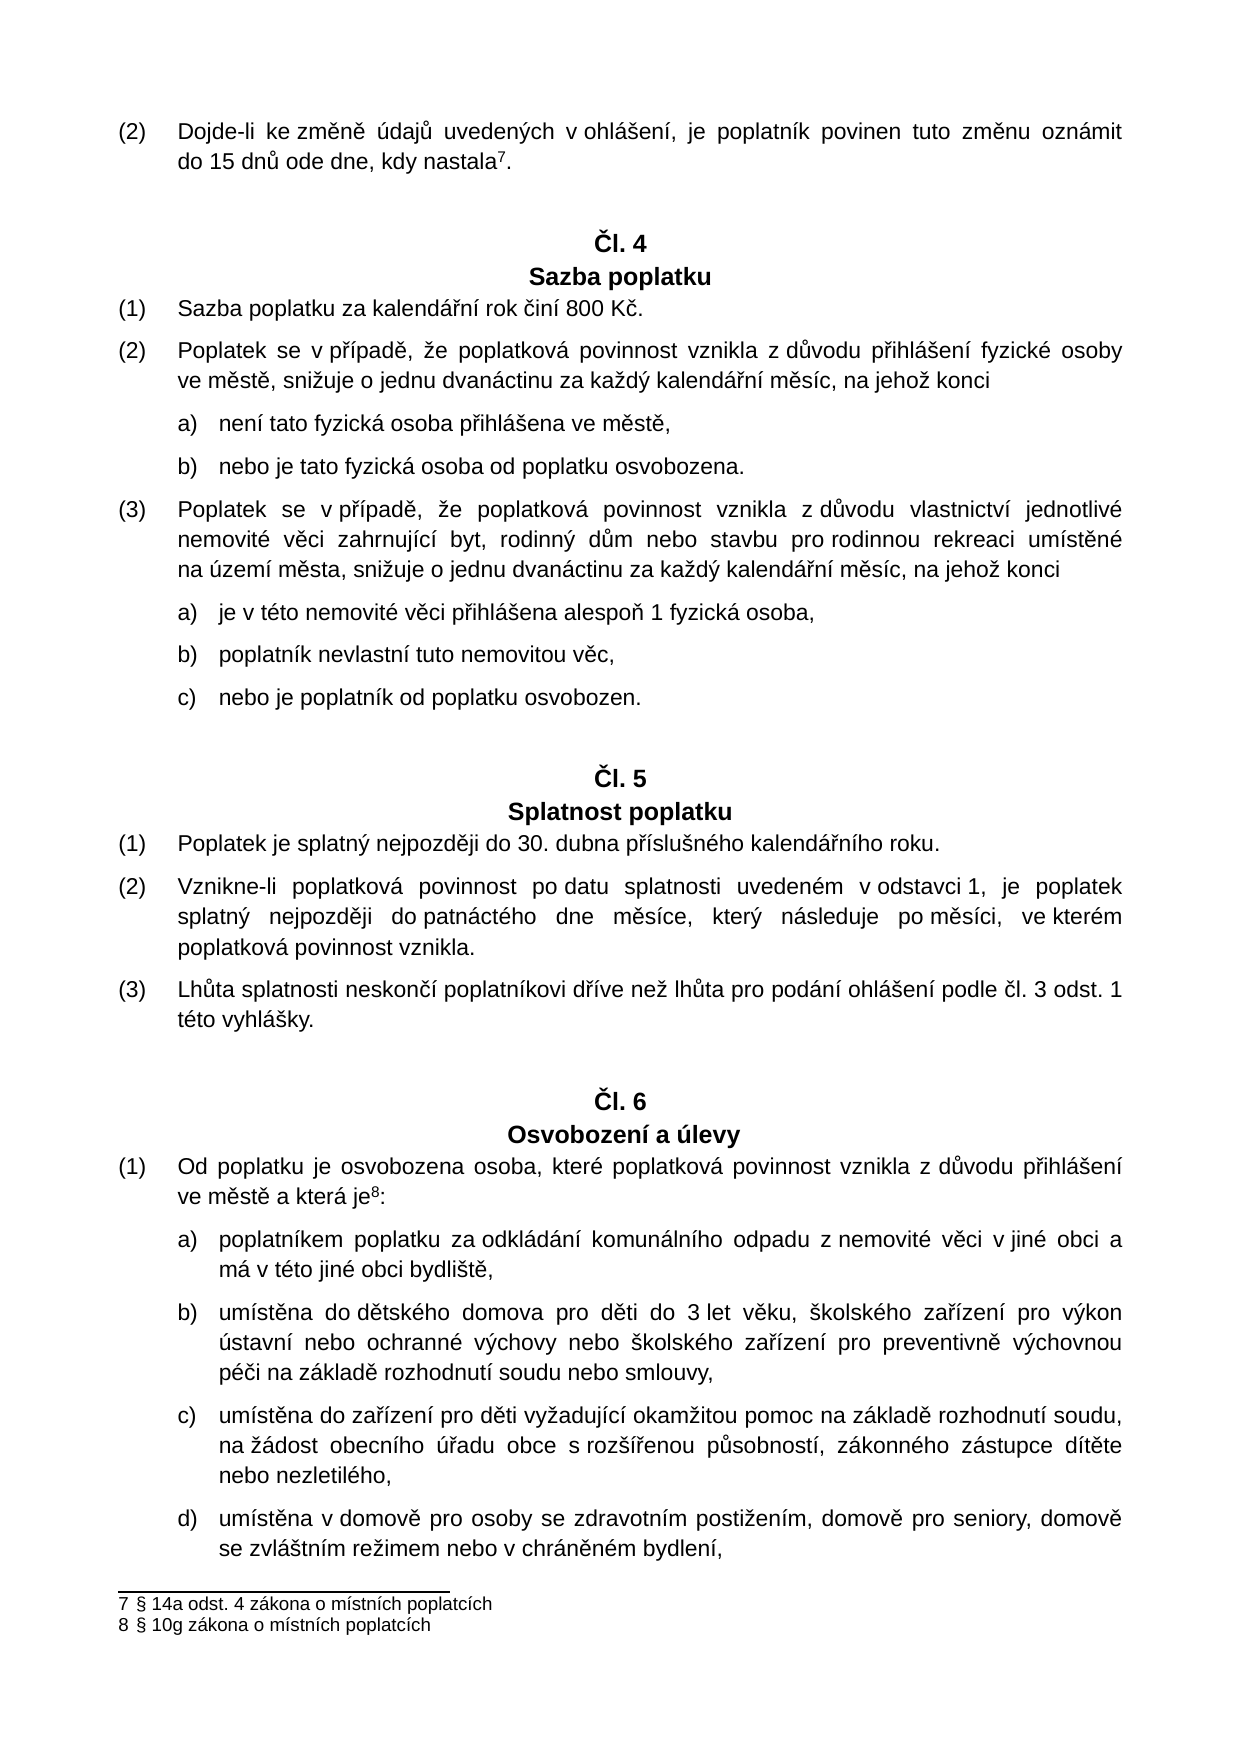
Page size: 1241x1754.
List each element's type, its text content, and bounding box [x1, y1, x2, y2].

list není tato fyzická osoba přihlášena ve městě, [177, 410, 1122, 437]
list Poplatek je splatný nejpozději do 30. dubna příslušného kalendářního roku. [118, 830, 1122, 857]
list Vznikne-li poplatková povinnost po datu splatnosti uvedeném v odstavci 1, je poplatek splatný nejpozději do patnáctého dne měsíce, který následuje po měsíci, ve kterém poplatková povinnost vznikla. [118, 873, 1122, 960]
list umístěna do zařízení pro děti vyžadující okamžitou pomoc na základě rozhodnutí soudu, na žádost obecního úřadu obce s rozšířenou působností, zákonného zástupce dítěte nebo nezletilého, [177, 1402, 1122, 1488]
subtitle Čl. 5 Splatnost poplatku [118, 764, 1122, 826]
list Poplatek se v případě, že poplatková povinnost vznikla z důvodu přihlášení fyzické osoby ve městě, snižuje o jednu dvanáctinu za každý kalendářní měsíc, na jehož konci [118, 337, 1122, 394]
subtitle Čl. 4 Sazba poplatku [118, 228, 1122, 290]
list umístěna v domově pro osoby se zdravotním postižením, domově pro seniory, domově se zvláštním režimem nebo v chráněném bydlení, [177, 1505, 1122, 1561]
list Sazba poplatku za kalendářní rok činí 800 Kč. [118, 294, 1122, 321]
list Lhůta splatnosti neskončí poplatníkovi dříve než lhůta pro podání ohlášení podle čl. 3 odst. 1 této vyhlášky. [118, 976, 1122, 1033]
list je v této nemovité věci přihlášena alespoň 1 fyzická osoba, [177, 599, 1122, 625]
list Dojde-li ke změně údajů uvedených v ohlášení, je poplatník povinen tuto změnu oznámit do 15 dnů ode dne, kdy nastala. [118, 118, 1122, 175]
list § 10g zákona o místních poplatcích [118, 1614, 1122, 1635]
list Od poplatku je osvobozena osoba, které poplatková povinnost vznikla z důvodu přihlášení ve městě a která je: [118, 1153, 1122, 1209]
list Poplatek se v případě, že poplatková povinnost vznikla z důvodu vlastnictví jednotlivé nemovité věci zahrnující byt, rodinný dům nebo stavbu pro rodinnou rekreaci umístěné na území města, snižuje o jednu dvanáctinu za každý kalendářní měsíc, na jehož konci [118, 496, 1122, 582]
list nebo je tato fyzická osoba od poplatku osvobozena. [177, 453, 1122, 479]
list umístěna do dětského domova pro děti do 3 let věku, školského zařízení pro výkon ústavní nebo ochranné výchovy nebo školského zařízení pro preventivně výchovnou péči na základě rozhodnutí soudu nebo smlouvy, [177, 1298, 1122, 1385]
list § 14a odst. 4 zákona o místních poplatcích [118, 1592, 1122, 1614]
subtitle Čl. 6 Osvobození a úlevy [118, 1087, 1122, 1148]
list nebo je poplatník od poplatku osvobozen. [177, 684, 1122, 711]
list poplatník nevlastní tuto nemovitou věc, [177, 641, 1122, 668]
list poplatníkem poplatku za odkládání komunálního odpadu z nemovité věci v jiné obci a má v této jiné obci bydliště, [177, 1226, 1122, 1282]
